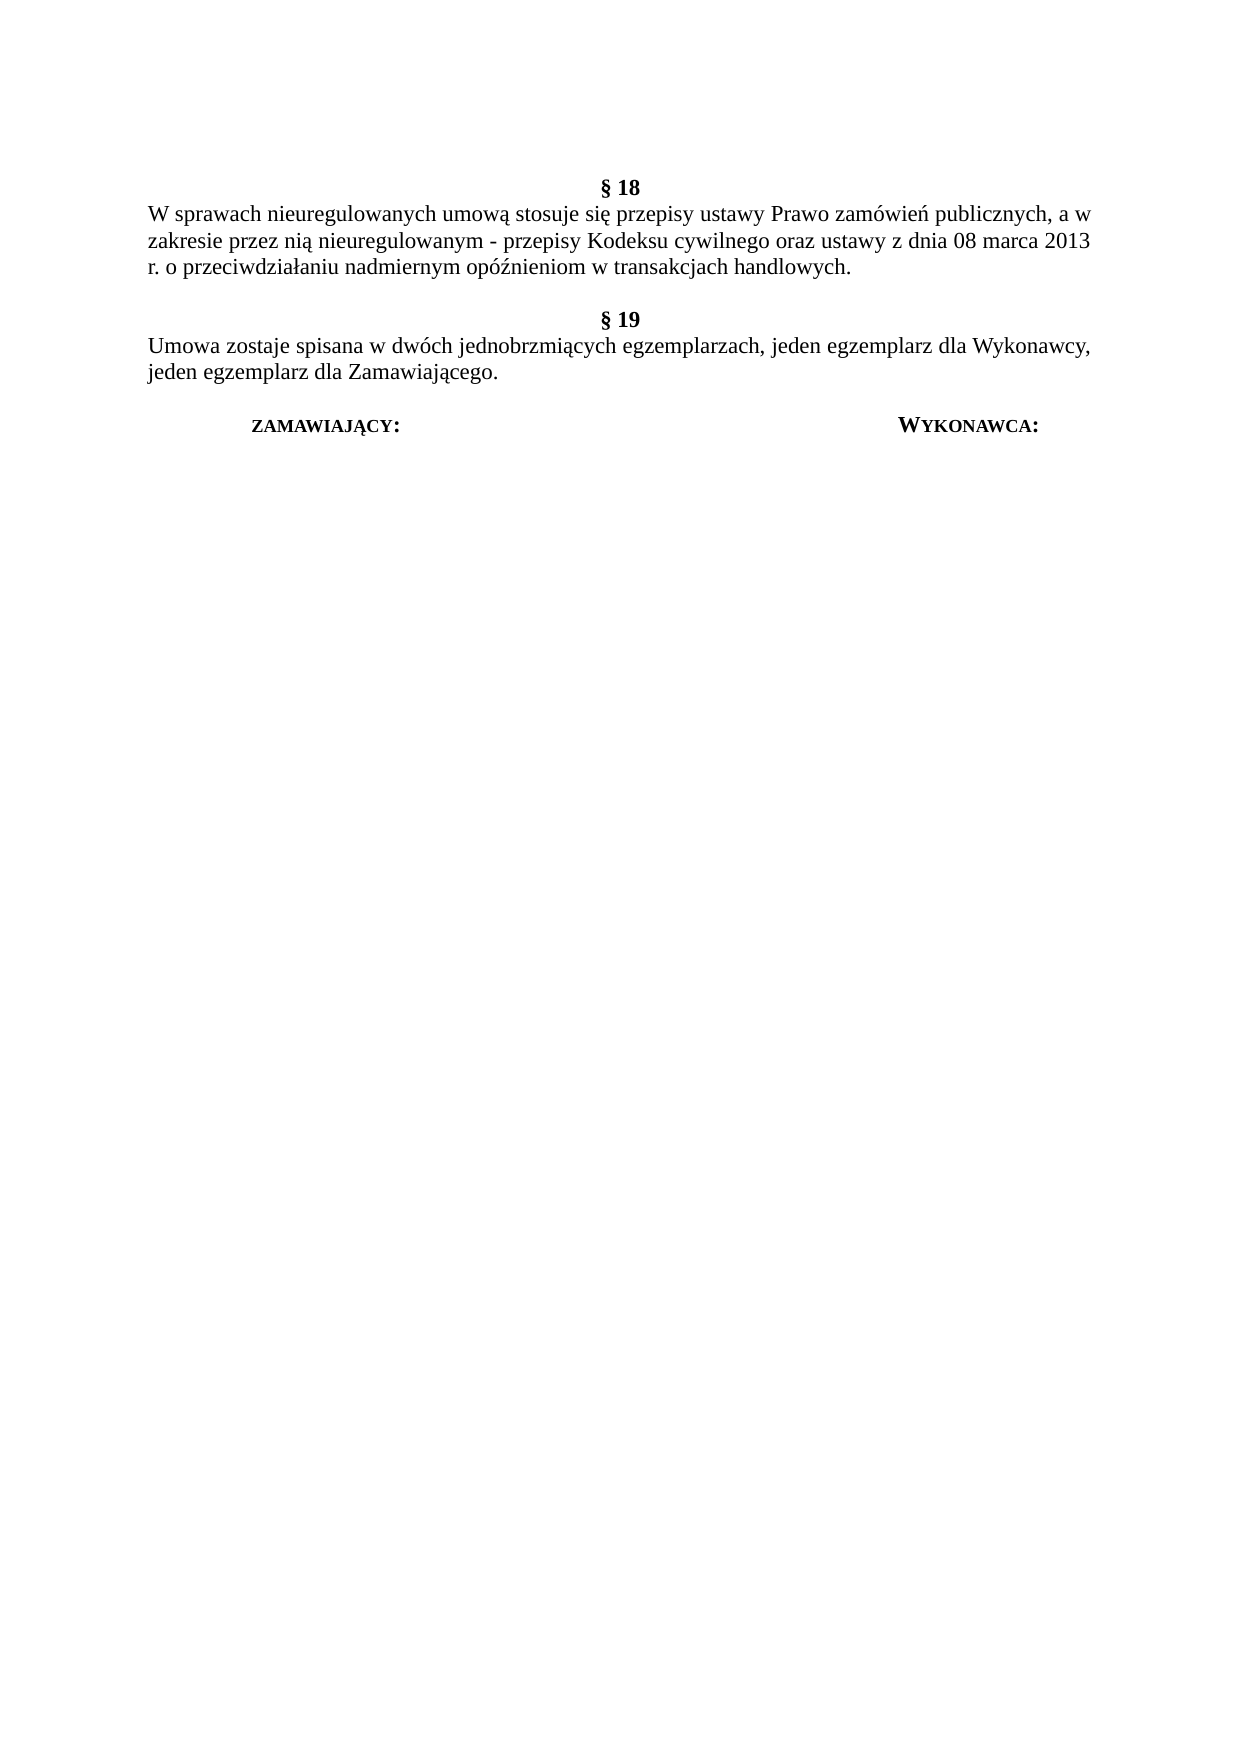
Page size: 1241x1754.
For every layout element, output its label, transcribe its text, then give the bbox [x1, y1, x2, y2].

text W sprawach nieuregulowanych umową stosuje się przepisy ustawy Prawo zamówień publicznych, a w zakresie przez nią nieuregulowanym - przepisy Kodeksu cywilnego oraz ustawy z dnia 08 marca 2013 r. o przeciwdziałaniu nadmiernym opóźnieniom w transakcjach handlowych. [148, 200, 1093, 279]
text § 18 [148, 174, 1093, 200]
text § 19 [148, 306, 1093, 332]
text Umowa zostaje spisana w dwóch jednobrzmiących egzemplarzach, jeden egzemplarz dla Wykonawcy, jeden egzemplarz dla Zamawiającego. [148, 332, 1093, 385]
text zamawiający: Wykonawca: [148, 411, 1093, 437]
